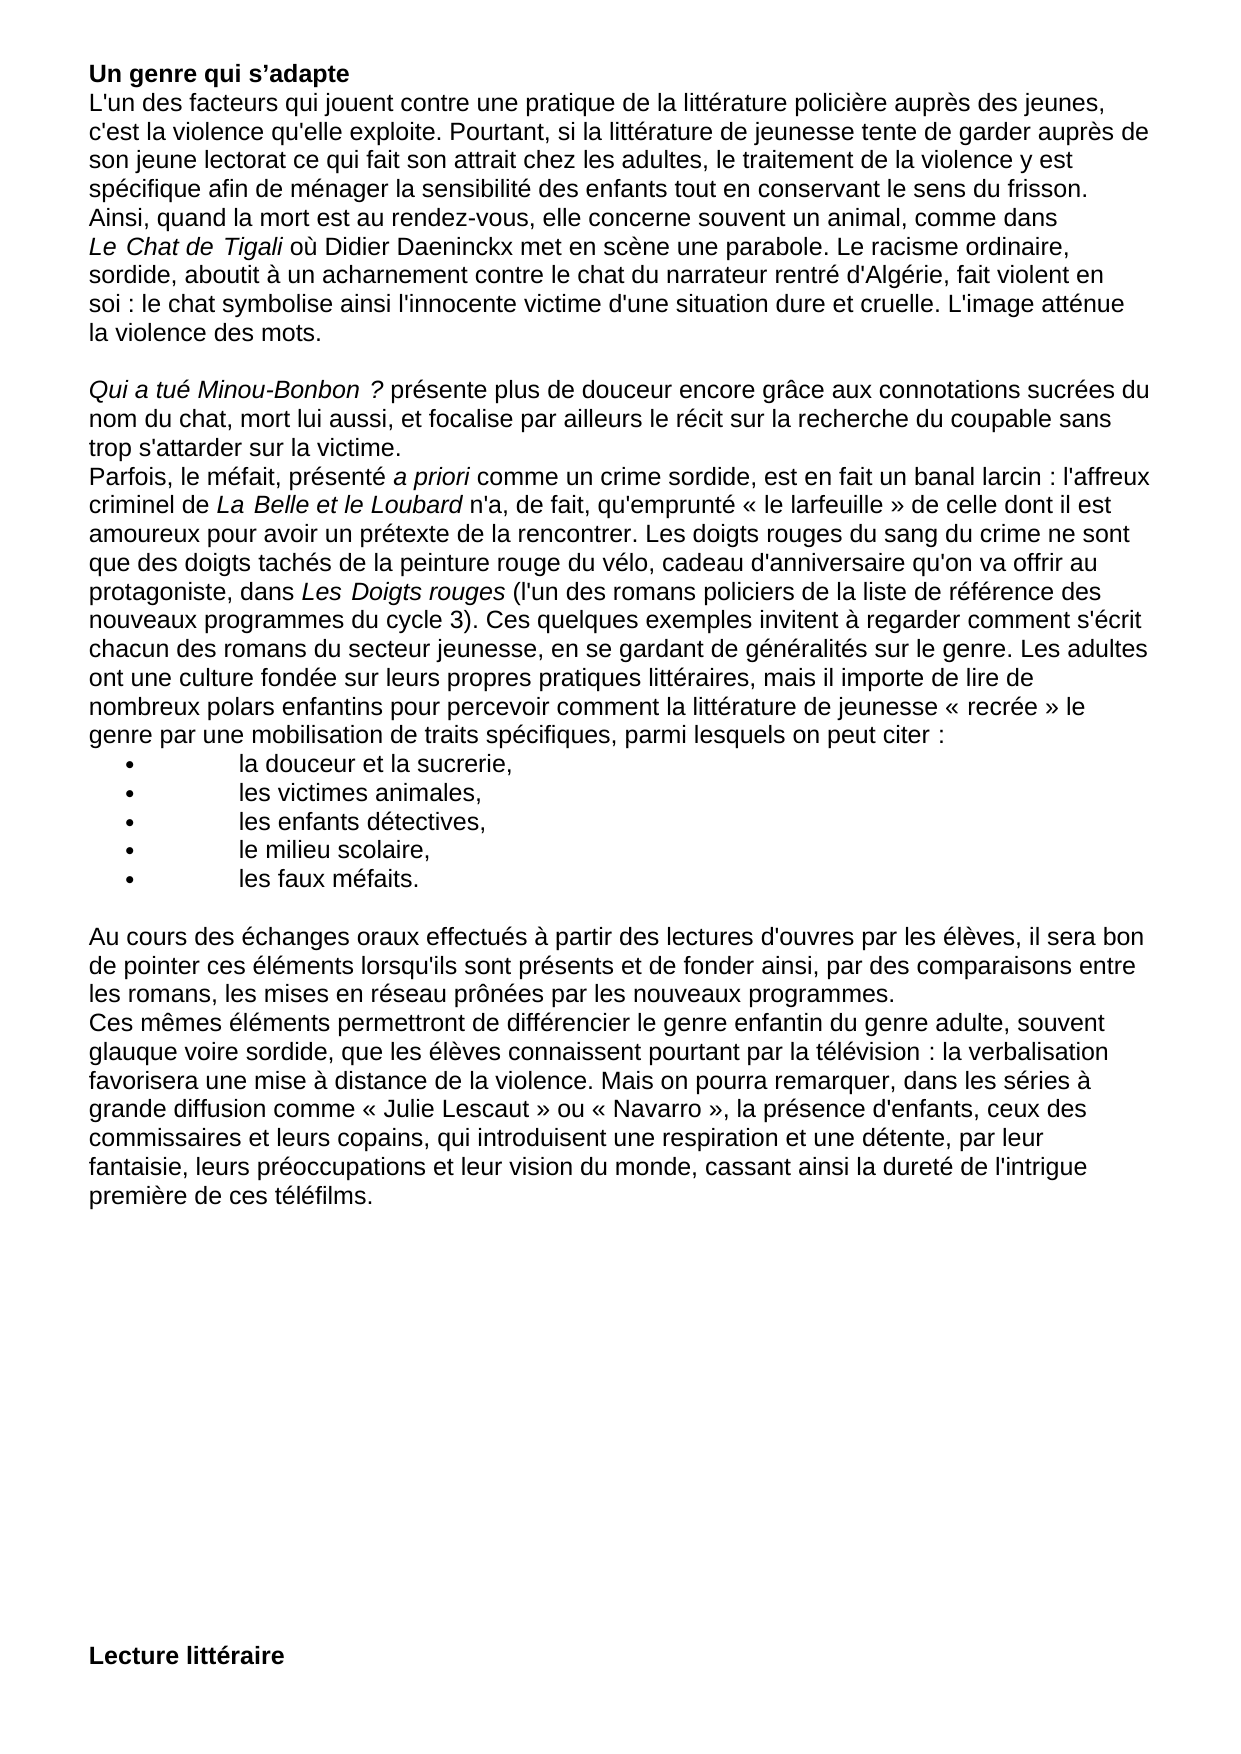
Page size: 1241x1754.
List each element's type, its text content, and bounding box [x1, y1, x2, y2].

list les enfants détectives, [126, 807, 1152, 835]
text L'un des facteurs qui jouent contre une pratique de la littérature policière auprès des jeunes, c'est la violence qu'elle exploite. Pourtant, si la littérature de jeunesse tente de garder auprès de son jeune lectorat ce qui fait son attrait chez les adultes, le traitement de la violence y est spécifique afin de ménager la sensibilité des enfants tout en conservant le sens du frisson. Ainsi, quand la mort est au rendez-vous, elle concerne souvent un animal, comme dans Le Chat de Tigali où Didier Daeninckx met en scène une parabole. Le racisme ordinaire, sordide, aboutit à un acharnement contre le chat du narrateur rentré d'Algérie, fait violent en soi : le chat symbolise ainsi l'innocente victime d'une situation dure et cruelle. L'image atténue la violence des mots. Qui a tué Minou-Bonbon ? présente plus de douceur encore grâce aux connotations sucrées du nom du chat, mort lui aussi, et focalise par ailleurs le récit sur la recherche du coupable sans trop s'attarder sur la victime. Parfois, le méfait, présenté a priori comme un crime sordide, est en fait un banal larcin : l'affreux criminel de La Belle et le Loubard n'a, de fait, qu'emprunté « le larfeuille » de celle dont il est amoureux pour avoir un prétexte de la rencontrer. Les doigts rouges du sang du crime ne sont que des doigts tachés de la peinture rouge du vélo, cadeau d'anniversaire qu'on va offrir au protagoniste, dans Les Doigts rouges (l'un des romans policiers de la liste de référence des nouveaux programmes du cycle 3). Ces quelques exemples invitent à regarder comment s'écrit chacun des romans du secteur jeunesse, en se gardant de généralités sur le genre. Les adultes ont une culture fondée sur leurs propres pratiques littéraires, mais il importe de lire de nombreux polars enfantins pour percevoir comment la littérature de jeunesse « recrée » le genre par une mobilisation de traits spécifiques, parmi lesquels on peut citer : [89, 88, 1152, 749]
text Un genre qui s’adapte [89, 59, 1152, 88]
text Lecture littéraire [89, 1641, 1152, 1669]
list le milieu scolaire, [126, 835, 1152, 864]
list les victimes animales, [126, 778, 1152, 807]
list les faux méfaits. [126, 864, 1152, 893]
text Au cours des échanges oraux effectués à partir des lectures d'ouvres par les élèves, il sera bon de pointer ces éléments lorsqu'ils sont présents et de fonder ainsi, par des comparaisons entre les romans, les mises en réseau prônées par les nouveaux programmes. Ces mêmes éléments permettront de différencier le genre enfantin du genre adulte, souvent glauque voire sordide, que les élèves connaissent pourtant par la télévision : la verbalisation favorisera une mise à distance de la violence. Mais on pourra remarquer, dans les séries à grande diffusion comme « Julie Lescaut » ou « Navarro », la présence d'enfants, ceux des commissaires et leurs copains, qui introduisent une respiration et une détente, par leur fantaisie, leurs préoccupations et leur vision du monde, cassant ainsi la dureté de l'intrigue première de ces téléfilms. [89, 922, 1152, 1209]
list la douceur et la sucrerie, [126, 749, 1152, 778]
